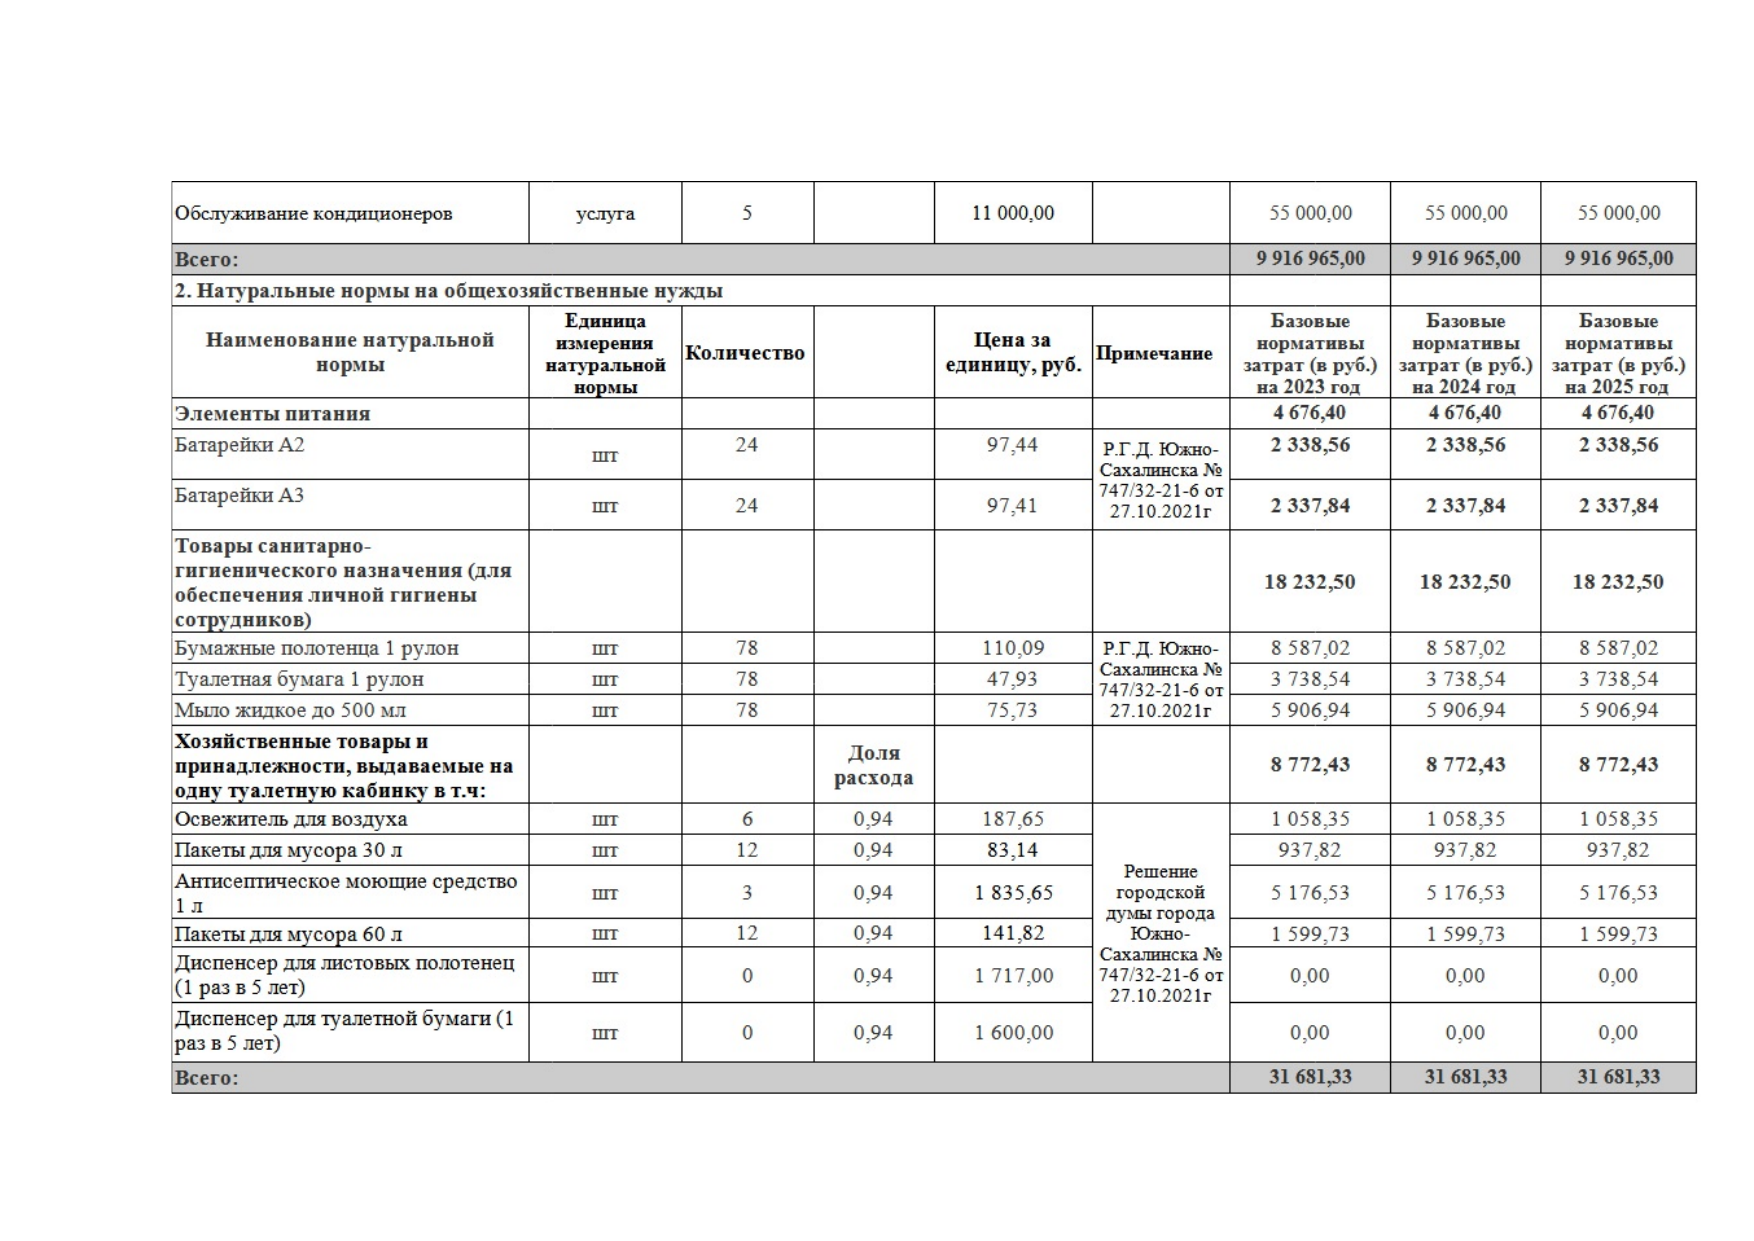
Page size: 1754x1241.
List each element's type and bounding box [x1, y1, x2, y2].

picture [171, 181, 1701, 1103]
